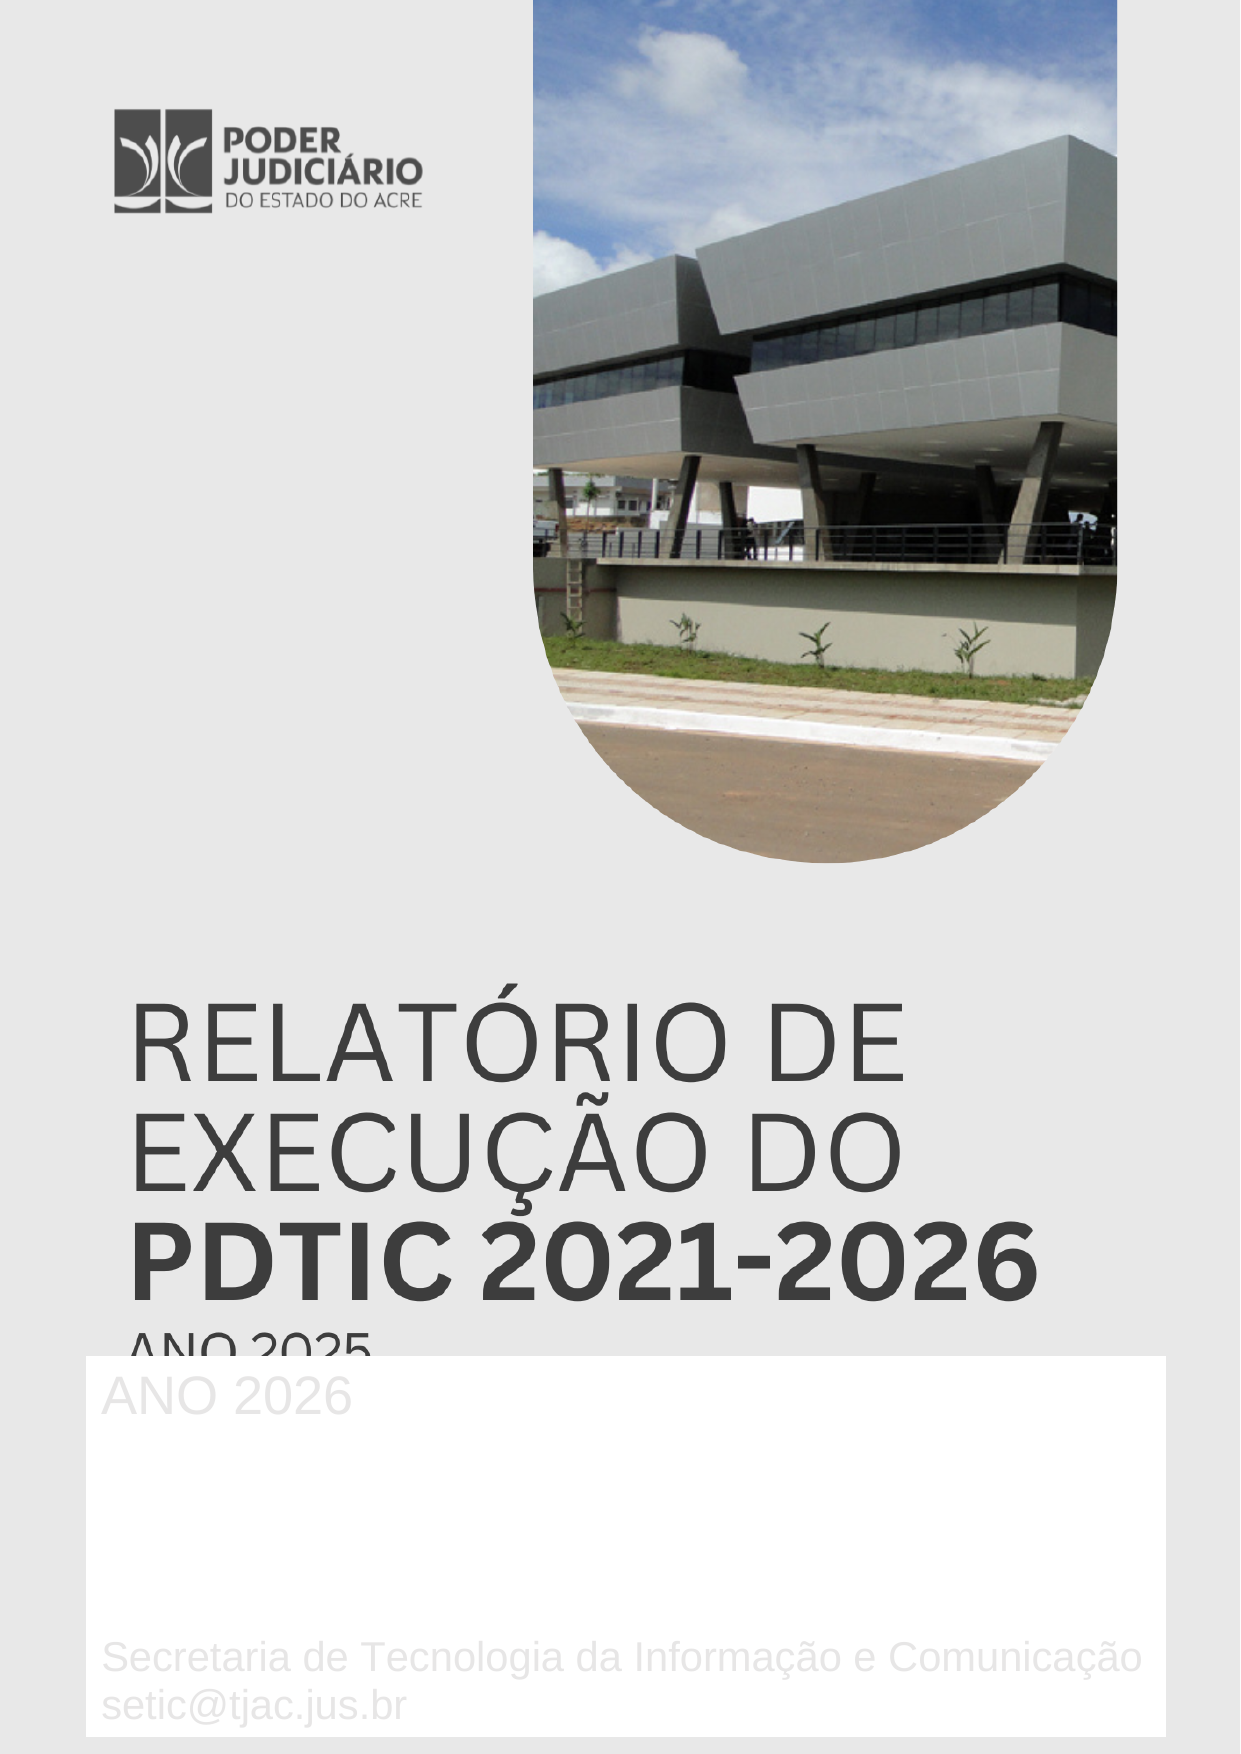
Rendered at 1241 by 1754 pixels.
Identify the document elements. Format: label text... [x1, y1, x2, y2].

text ANO 2026 [101, 1364, 1151, 1426]
text Secretaria de Tecnologia da Informação e Comunicação [101, 1632, 1151, 1680]
text setic@tjac.jus.br [101, 1680, 1151, 1728]
